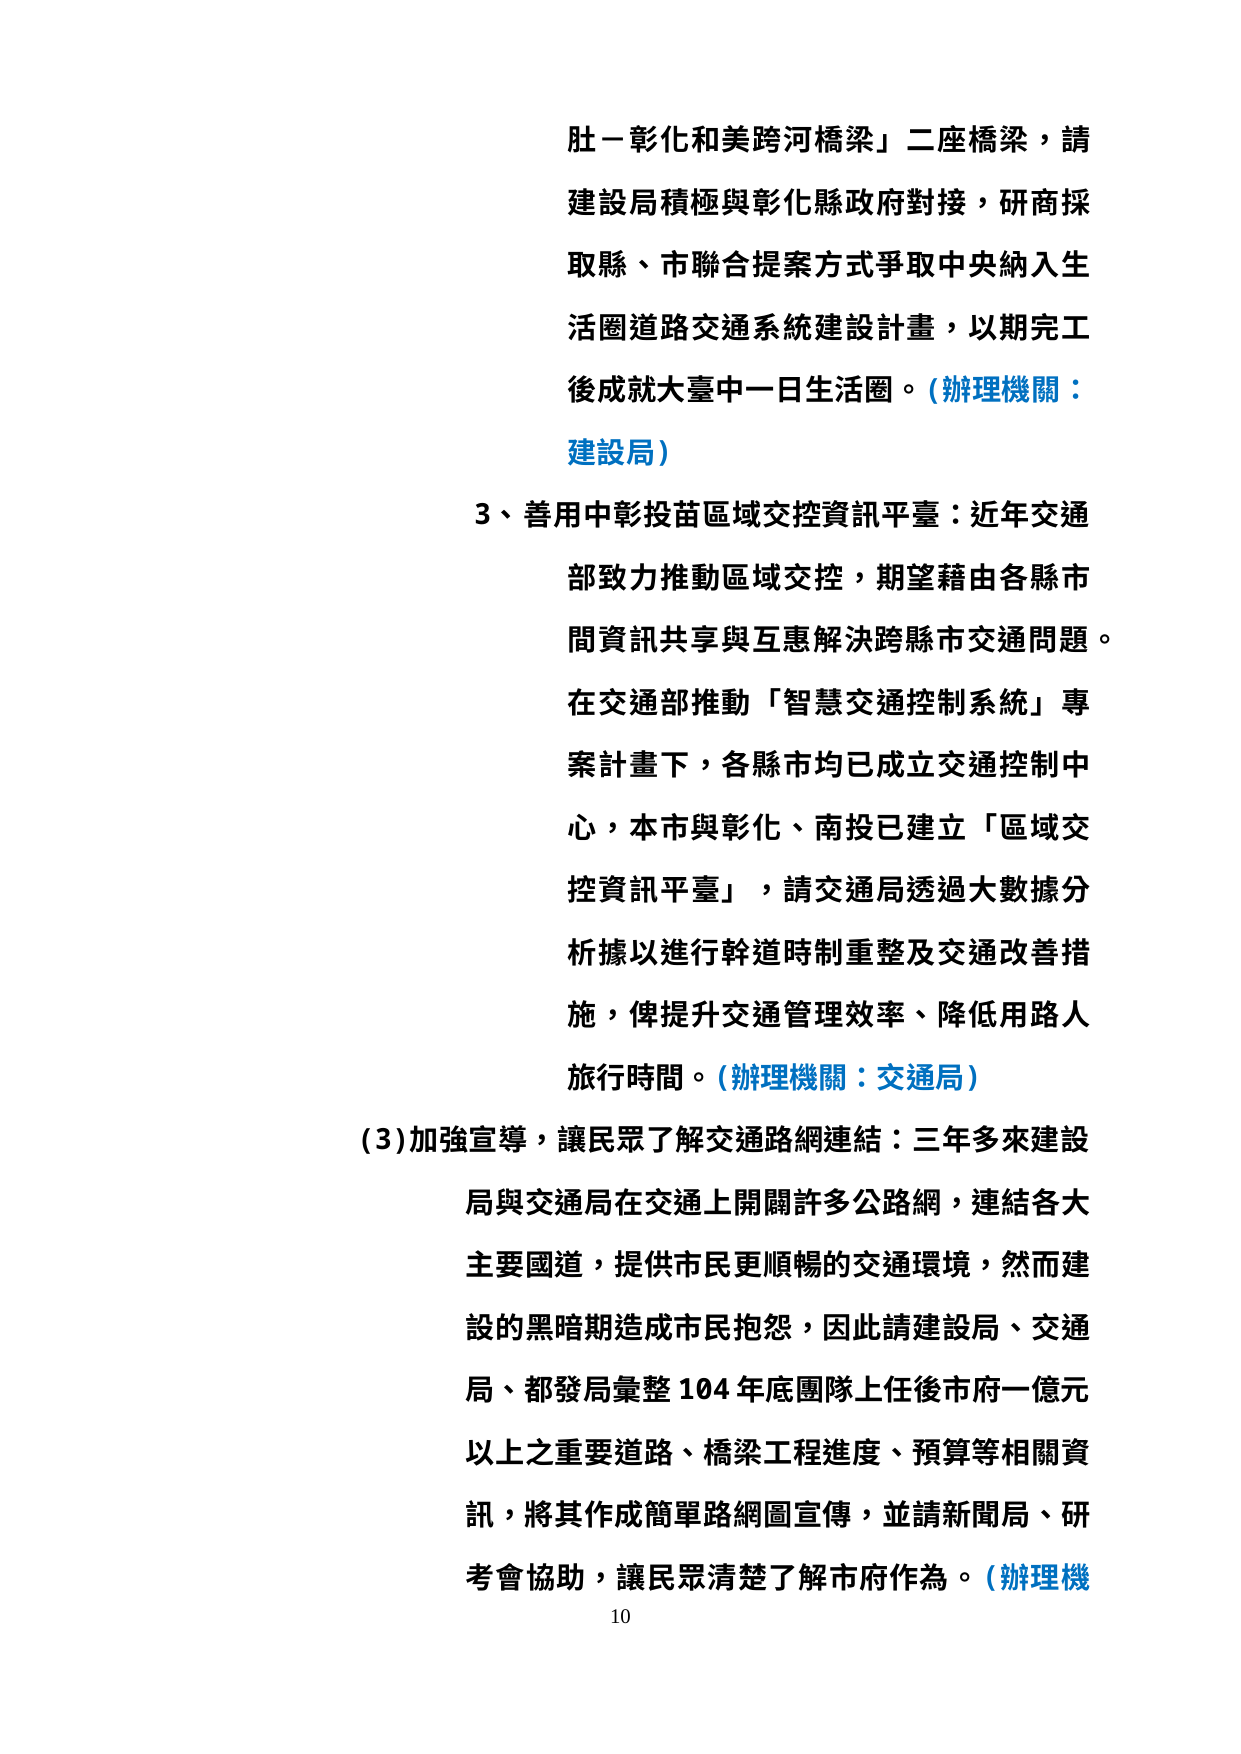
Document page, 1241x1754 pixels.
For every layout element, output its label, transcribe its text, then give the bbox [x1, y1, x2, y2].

list 加強宣導，讓民眾了解交通路網連結：三年多來建設局與交通局在交通上開闢許多公路網，連結各大主要國道，提供市民更順暢的交通環境，然而建設的黑暗期造成市民抱怨，因此請建設局、交通局、都發局彙整104年底團隊上任後市府一億元以上之重要道路、橋梁工程進度、預算等相關資訊，將其作成簡單路網圖宣傳，並請新聞局、研考會協助，讓民眾清楚了解市府作為。(辦理機 [357, 1096, 1090, 1596]
list 跨縣市合作，爭取中央支持跨域橋梁工程：有關本市透過「中彰投苗區域治理平臺」共同推動之三大新建橋梁案，其中溪尾大橋延伸段工程已上網招標，請建設局儘速完成招標作業並儘早開工施作；另有關「金馬東路大肚溪橋梁、臺中大肚－彰化和美跨河橋梁」二座橋梁，請建設局積極與彰化縣政府對接，研商採取縣、市聯合提案方式爭取中央納入生活圈道路交通系統建設計畫，以期完工後成就大臺中一日生活圈。(辦理機關：建設局) [474, 96, 1090, 471]
list 善用中彰投苗區域交控資訊平臺：近年交通部致力推動區域交控，期望藉由各縣市間資訊共享與互惠解決跨縣市交通問題。在交通部推動「智慧交通控制系統」專案計畫下，各縣市均已成立交通控制中心，本市與彰化、南投已建立「區域交控資訊平臺」，請交通局透過大數據分析據以進行幹道時制重整及交通改善措施，俾提升交通管理效率、降低用路人旅行時間。(辦理機關：交通局) [474, 471, 1090, 1096]
